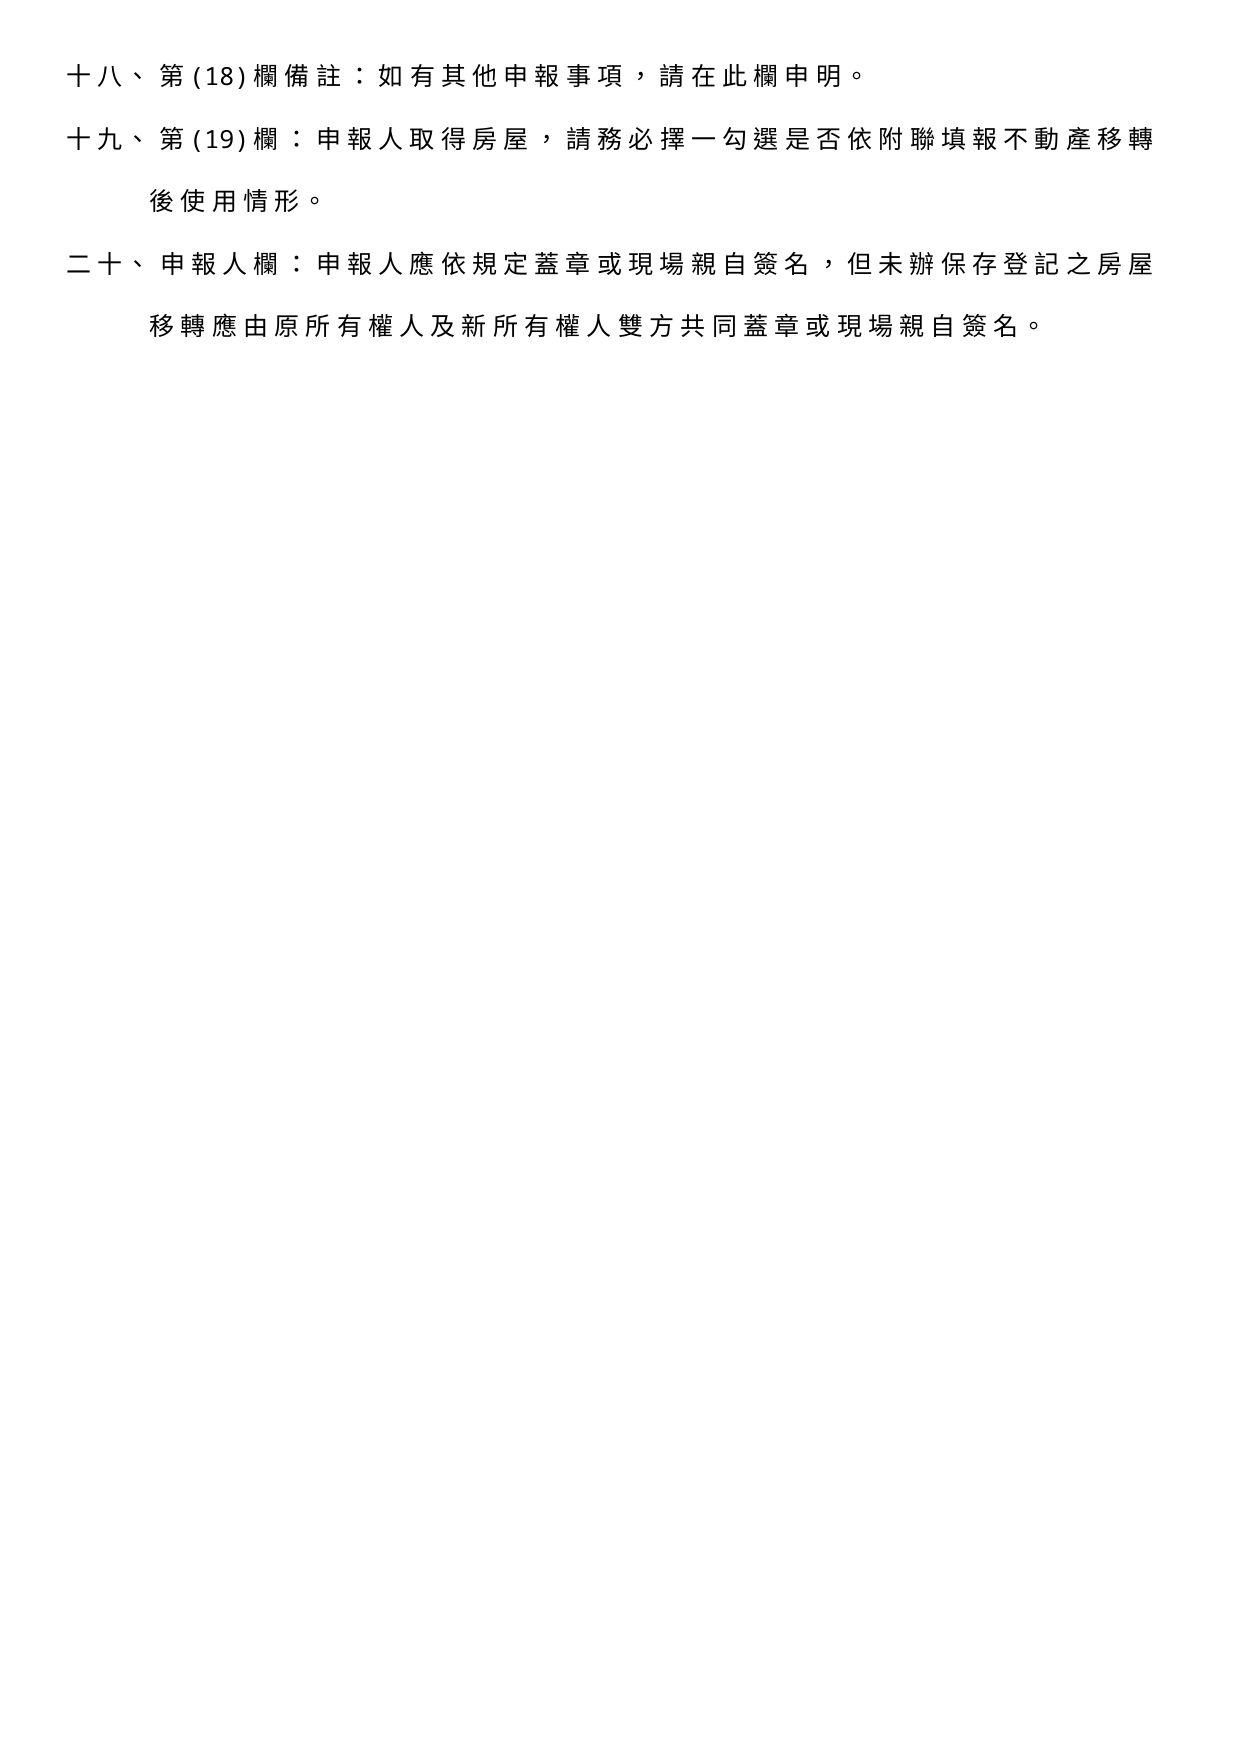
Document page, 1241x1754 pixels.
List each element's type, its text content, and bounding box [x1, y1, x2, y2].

text 十九、第(19)欄：申報人取得房屋，請務必擇一勾選是否依附聯填報不動產移轉後使用情形。 [63, 96, 1177, 221]
text 二十、申報人欄：申報人應依規定蓋章或現場親自簽名，但未辦保存登記之房屋移轉應由原所有權人及新所有權人雙方共同蓋章或現場親自簽名。 [63, 221, 1177, 346]
text 十八、第(18)欄備註：如有其他申報事項，請在此欄申明。 [63, 33, 1177, 96]
